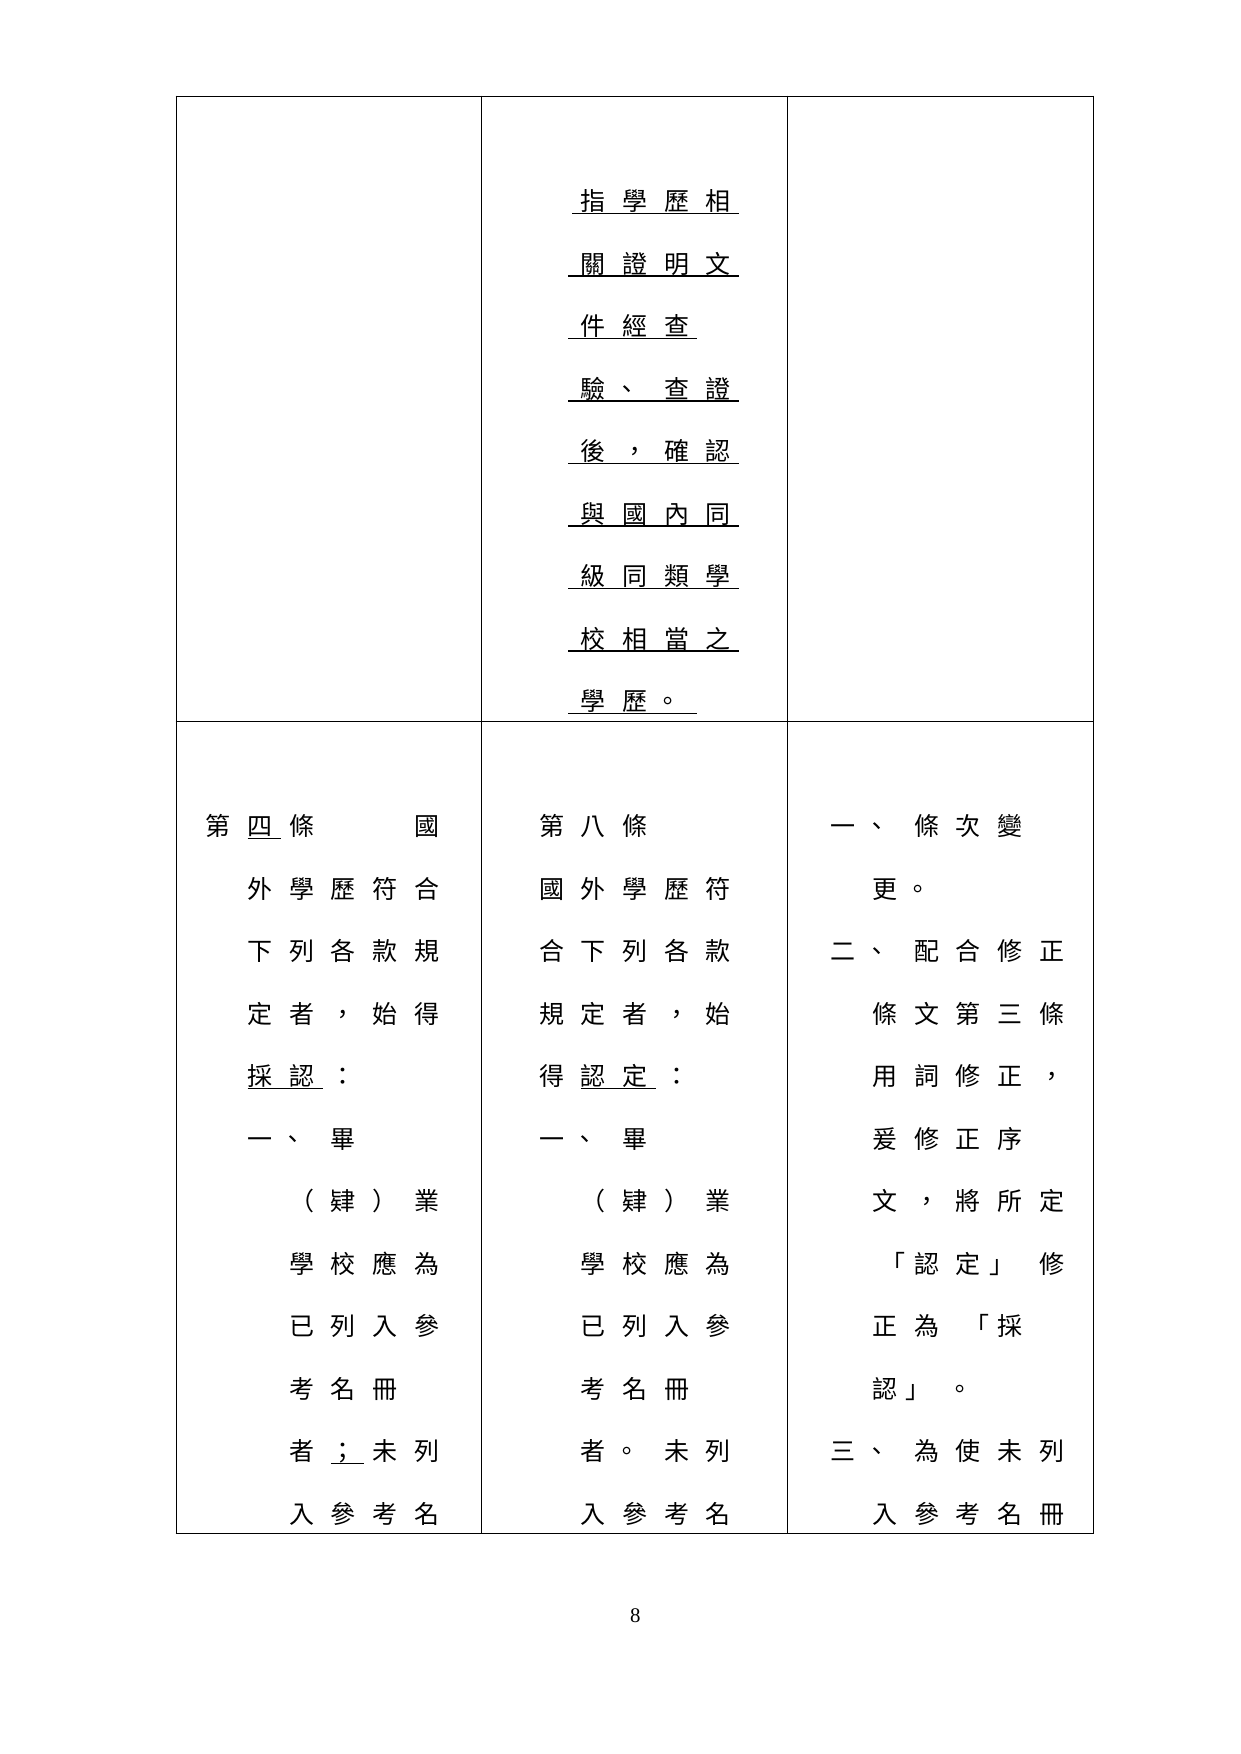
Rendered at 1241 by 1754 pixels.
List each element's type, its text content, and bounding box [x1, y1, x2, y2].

table_cell 一、條次變更。 二、配合修正條文第三條用詞修正，爰修正序文，將所定「認定」修正為「採認」。 三、為使未列入參考名冊 [788, 722, 1093, 1533]
table_cell 指學歷相關證明文件經查驗、查證後，確認與國內同級同類學校相當之學歷。 [482, 97, 787, 721]
table_cell [788, 97, 1093, 721]
table_cell 第八條 國外學歷符合下列各款規定者，始得認定： 一、畢（肄）業學校應為已列入參考名冊者。未列入參考名 [482, 722, 787, 1533]
table_cell 第四條 國外學歷符合下列各款規定者，始得採認： 一、畢（肄）業學校應為已列入參考名冊者；未列入參考名 [177, 722, 481, 1533]
table_cell [177, 97, 481, 721]
